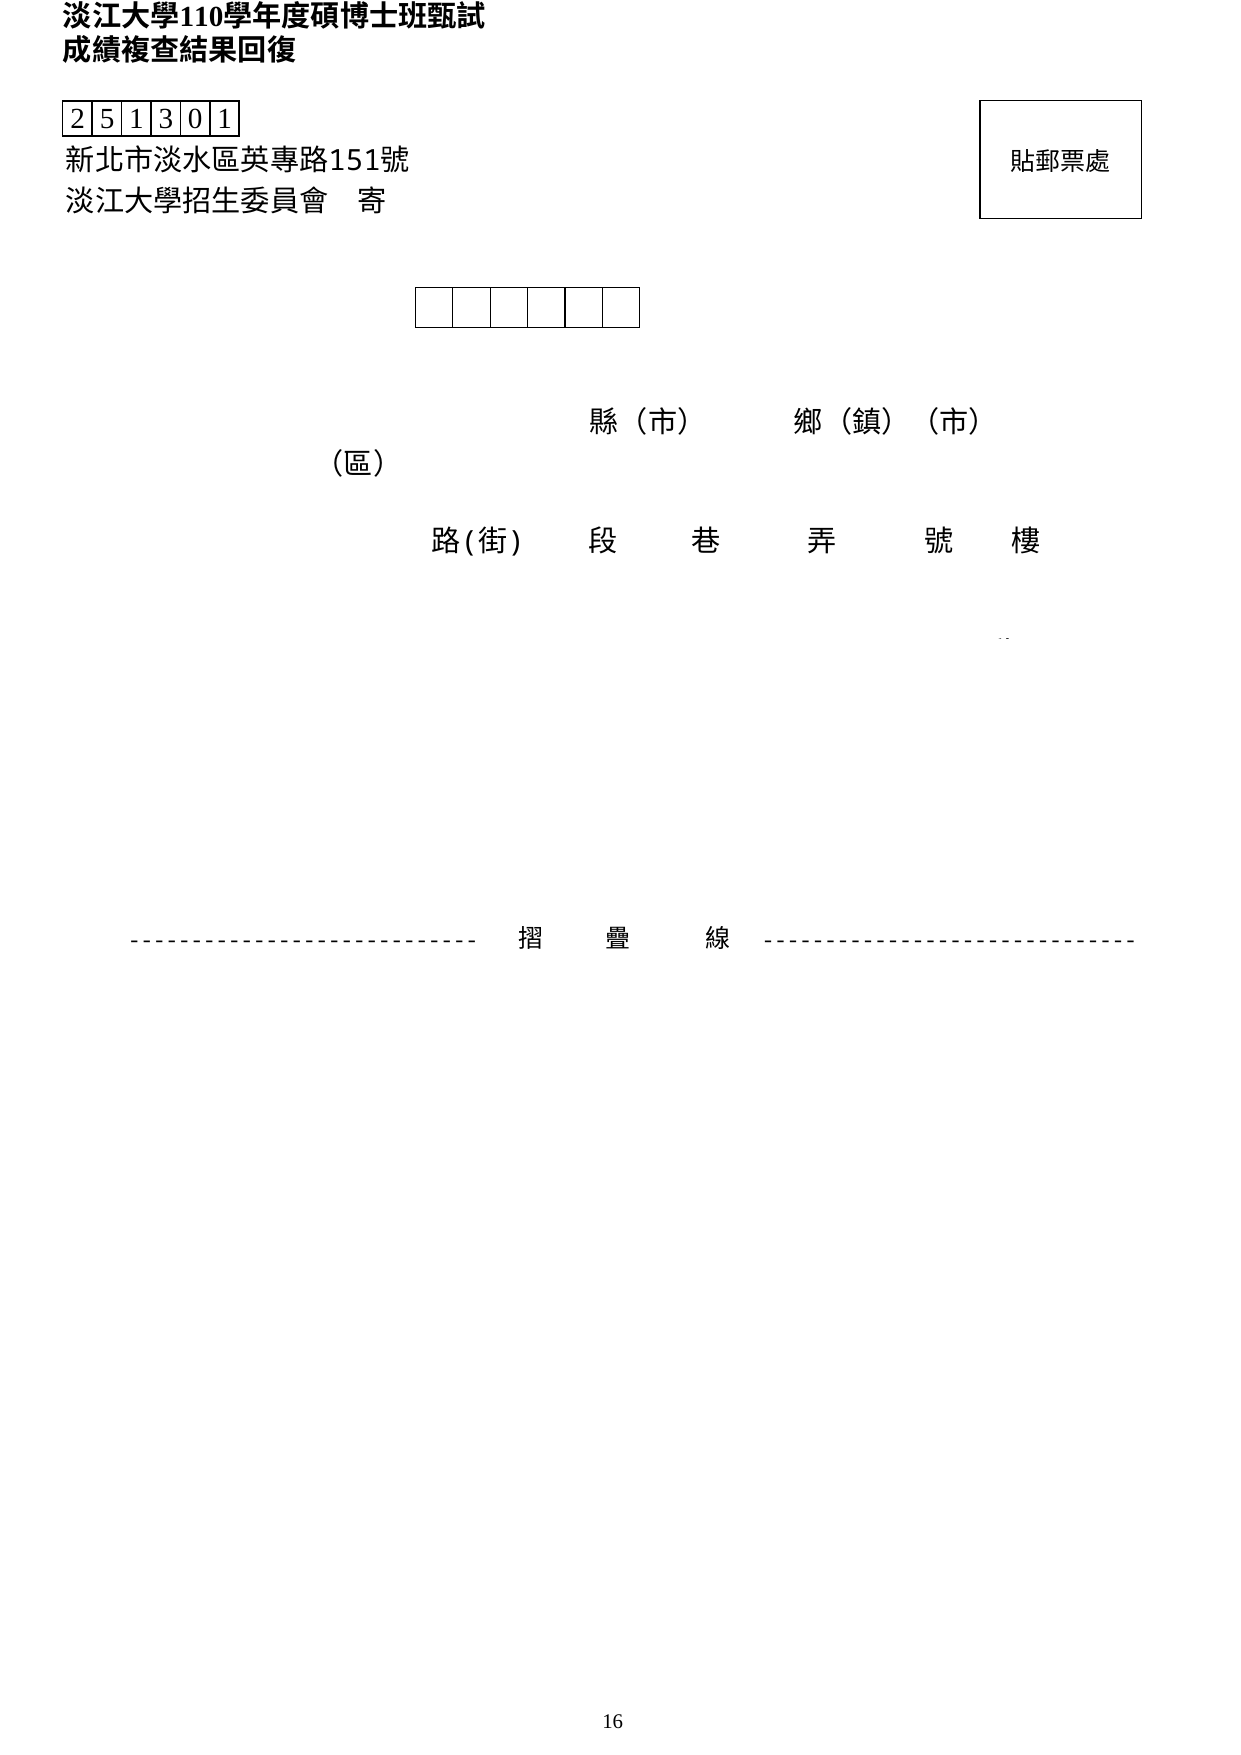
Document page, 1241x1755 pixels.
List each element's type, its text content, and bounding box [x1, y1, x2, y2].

table_header 3 [152, 102, 180, 135]
text 路(街) 段 巷 弄 號 樓 [314, 517, 1041, 559]
table_cell 淡江大學招生委員會 寄 [63, 177, 979, 218]
table_header 1 [122, 102, 150, 135]
table_cell 新北市淡水區英專路151號 [63, 135, 979, 177]
table_header [491, 288, 527, 327]
table_header [566, 288, 602, 327]
table_header [240, 100, 979, 135]
table_header 貼郵票處 [981, 101, 1141, 218]
table_header 5 [93, 102, 121, 135]
table_header [416, 288, 452, 327]
table_header 1 [211, 102, 238, 135]
table_header 2 [63, 102, 91, 135]
text 淡江大學110學年度碩博士班甄試 [63, 0, 1162, 33]
text ---------------------------- 摺 疊 線 ------------------------------ [63, 919, 1162, 955]
text 成績複查結果回復 [63, 33, 1178, 67]
table_header 0 [181, 102, 209, 135]
text 縣（市） 鄉（鎮）（市）（區） [314, 398, 1084, 483]
table_header [603, 288, 639, 327]
text 君 啟 [314, 628, 1018, 638]
table_header [453, 288, 490, 327]
table_header [528, 288, 564, 327]
table_header [640, 287, 1168, 327]
